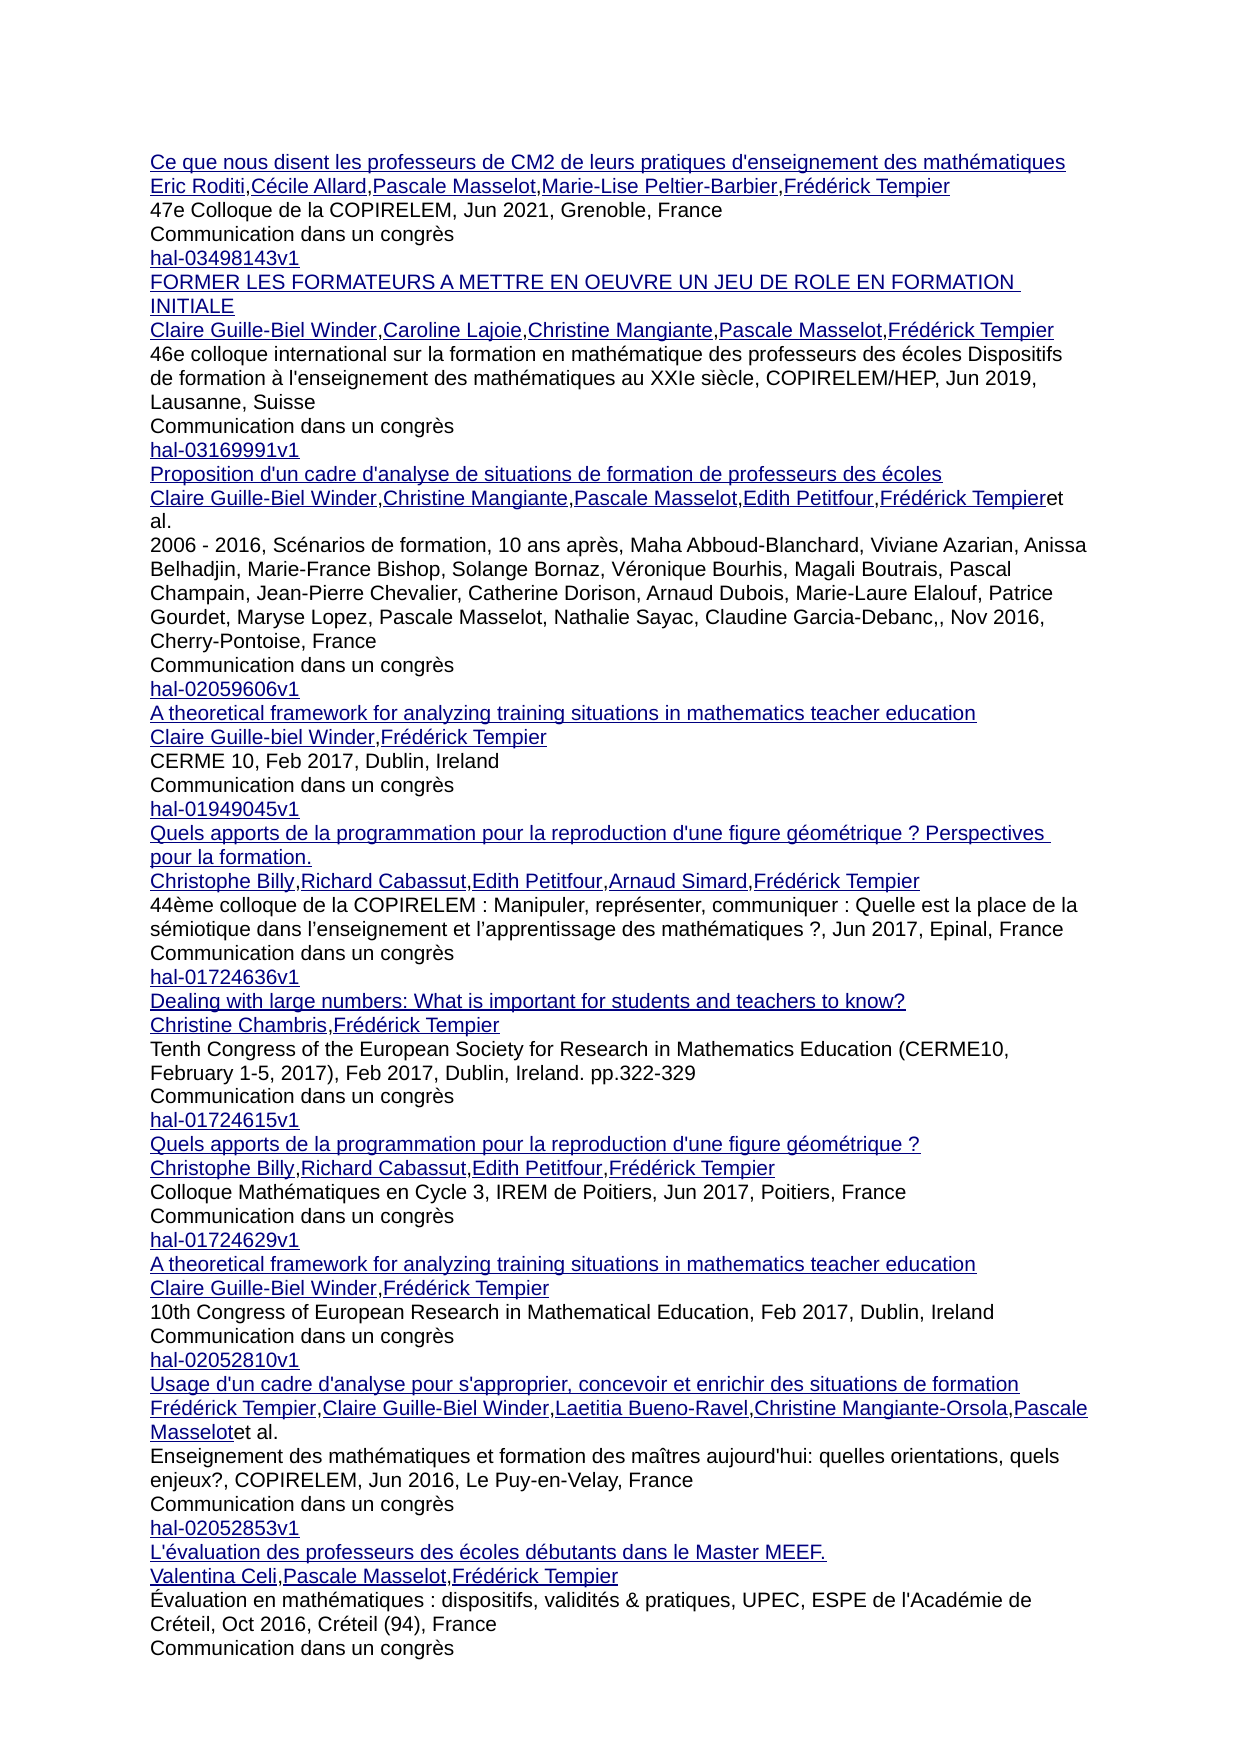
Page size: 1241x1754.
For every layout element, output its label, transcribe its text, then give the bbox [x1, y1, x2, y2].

table_cell A theoretical framework for analyzing training situations in mathematics teacher education Claire Guille-Biel Winder,Frédérick Tempier 10th Congress of European Research in Mathematical Education, Feb 2017, Dublin, Ireland Communication dans un congrès hal-02052810v1 [150, 1252, 1090, 1372]
table_cell Ce que nous disent les professeurs de CM2 de leurs pratiques d'enseignement des mathématiques Eric Roditi,Cécile Allard,Pascale Masselot,Marie-Lise Peltier-Barbier,Frédérick Tempier 47e Colloque de la COPIRELEM, Jun 2021, Grenoble, France Communication dans un congrès hal-03498143v1 [150, 150, 1090, 270]
table_cell Dealing with large numbers: What is important for students and teachers to know? Christine Chambris,Frédérick Tempier Tenth Congress of the European Society for Research in Mathematics Education (CERME10, February 1-5, 2017), Feb 2017, Dublin, Ireland. pp.322-329 Communication dans un congrès hal-01724615v1 [150, 989, 1090, 1132]
table_cell FORMER LES FORMATEURS A METTRE EN OEUVRE UN JEU DE ROLE EN FORMATION INITIALE Claire Guille-Biel Winder,Caroline Lajoie,Christine Mangiante,Pascale Masselot,Frédérick Tempier 46e colloque international sur la formation en mathématique des professeurs des écoles Dispositifs de formation à l'enseignement des mathématiques au XXIe siècle, COPIRELEM/HEP, Jun 2019, Lausanne, Suisse Communication dans un congrès hal-03169991v1 [150, 270, 1090, 461]
table_cell A theoretical framework for analyzing training situations in mathematics teacher education Claire Guille-­biel Winder,Frédérick Tempier CERME 10, Feb 2017, Dublin, Ireland Communication dans un congrès hal-01949045v1 [150, 701, 1090, 821]
table_cell L'évaluation des professeurs des écoles débutants dans le Master MEEF. Valentina Celi,Pascale Masselot,Frédérick Tempier Évaluation en mathématiques : dispositifs, validités & pratiques, UPEC, ESPE de l'Académie de Créteil, Oct 2016, Créteil (94), France Communication dans un congrès [150, 1540, 1090, 1659]
table_cell Quels apports de la programmation pour la reproduction d'une figure géométrique ? Perspectives pour la formation. Christophe Billy,Richard Cabassut,Edith Petitfour,Arnaud Simard,Frédérick Tempier 44ème colloque de la COPIRELEM : Manipuler, représenter, communiquer : Quelle est la place de la sémiotique dans l’enseignement et l’apprentissage des mathématiques ?, Jun 2017, Epinal, France Communication dans un congrès hal-01724636v1 [150, 821, 1090, 988]
table_cell Proposition d'un cadre d'analyse de situations de formation de professeurs des écoles Claire Guille-Biel Winder,Christine Mangiante,Pascale Masselot,Edith Petitfour,Frédérick Tempieret al. 2006 - 2016, Scénarios de formation, 10 ans après, Maha Abboud‐Blanchard, Viviane Azarian, Anissa Belhadjin, Marie‐France Bishop, Solange Bornaz, Véronique Bourhis, Magali Boutrais, Pascal Champain, Jean‐Pierre Chevalier, Catherine Dorison, Arnaud Dubois, Marie‐Laure Elalouf, Patrice Gourdet, Maryse Lopez, Pascale Masselot, Nathalie Sayac, Claudine Garcia‐Debanc,, Nov 2016, Cherry-Pontoise, France Communication dans un congrès hal-02059606v1 [150, 461, 1090, 701]
table_cell Usage d'un cadre d'analyse pour s'approprier, concevoir et enrichir des situations de formation Frédérick Tempier,Claire Guille-Biel Winder,Laetitia Bueno-Ravel,Christine Mangiante-Orsola,Pascale Masselotet al. Enseignement des mathématiques et formation des maîtres aujourd'hui: quelles orientations, quels enjeux?, COPIRELEM, Jun 2016, Le Puy-en-Velay, France Communication dans un congrès hal-02052853v1 [150, 1372, 1090, 1539]
table_cell Quels apports de la programmation pour la reproduction d'une figure géométrique ? Christophe Billy,Richard Cabassut,Edith Petitfour,Frédérick Tempier Colloque Mathématiques en Cycle 3, IREM de Poitiers, Jun 2017, Poitiers, France Communication dans un congrès hal-01724629v1 [150, 1132, 1090, 1252]
